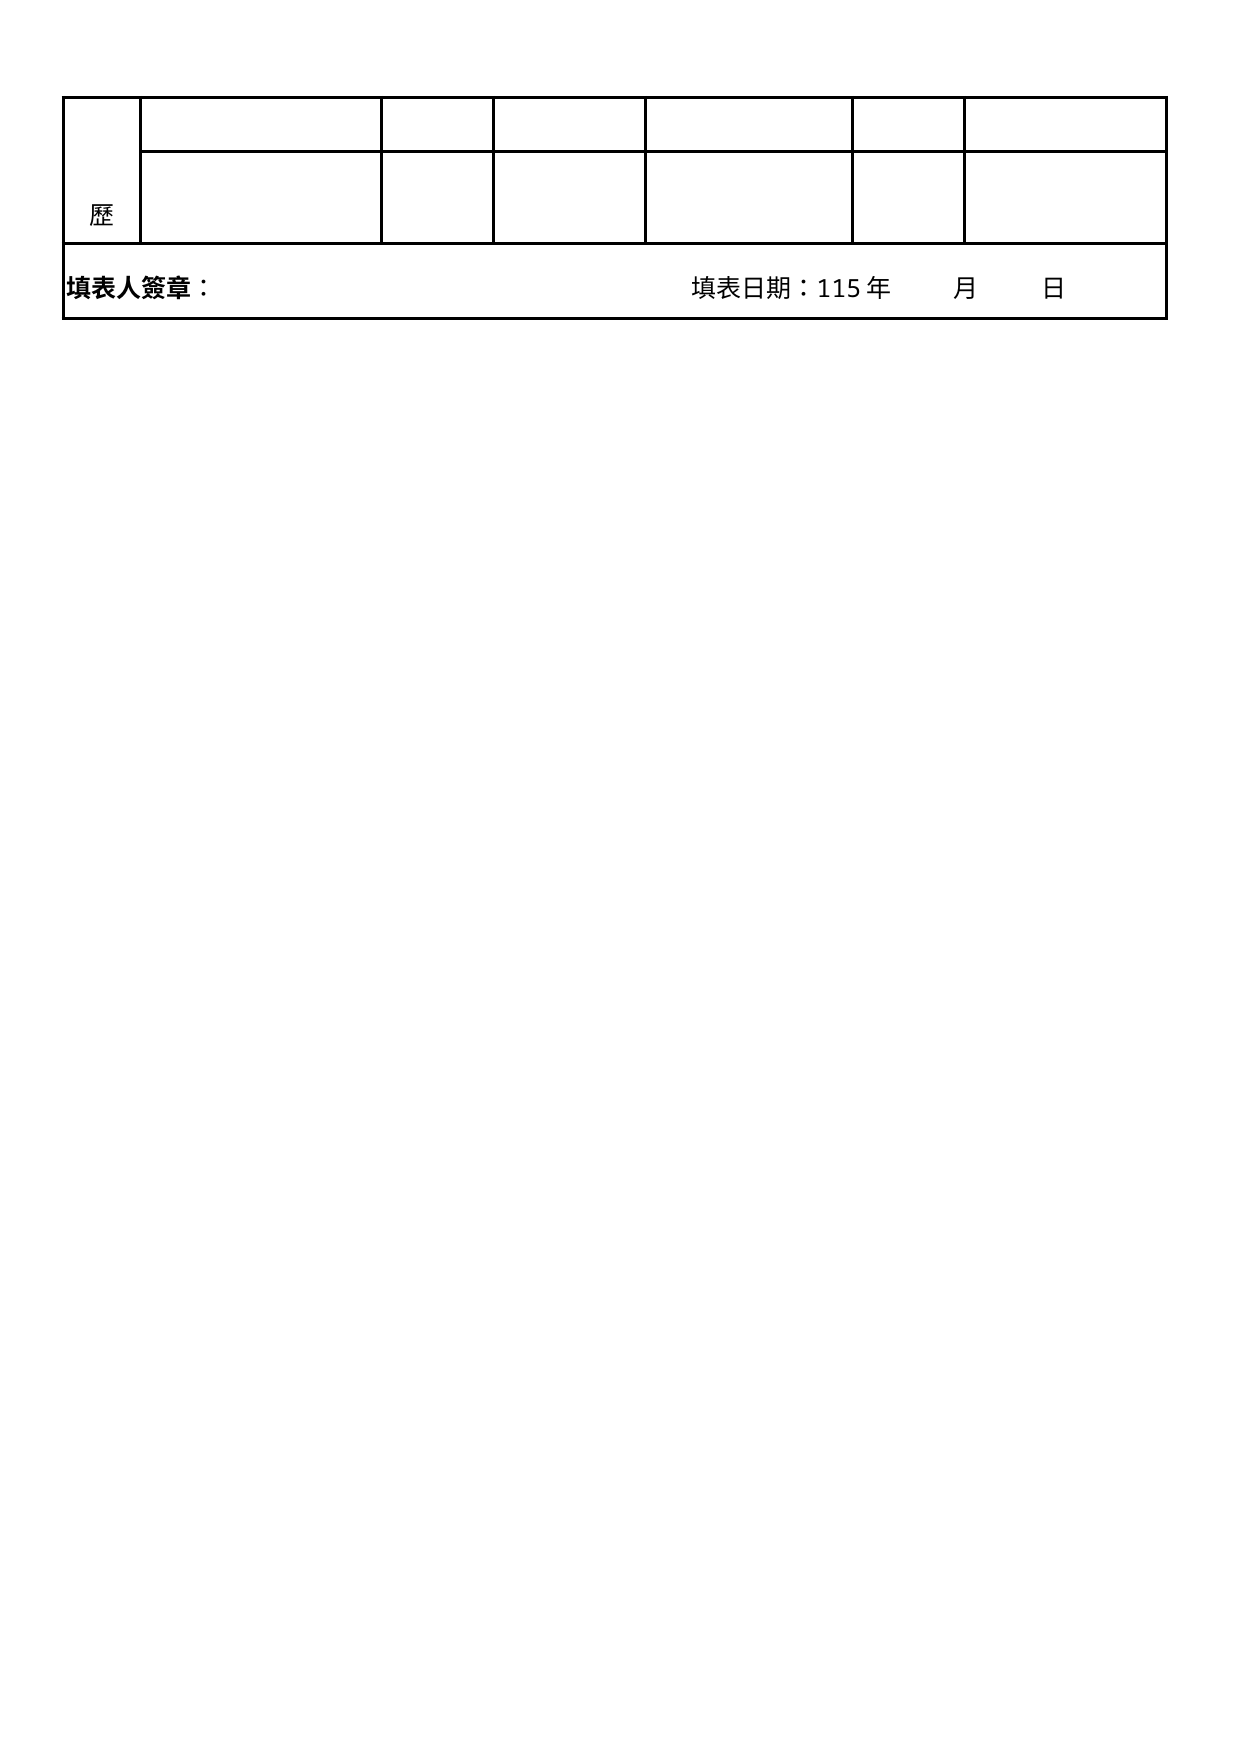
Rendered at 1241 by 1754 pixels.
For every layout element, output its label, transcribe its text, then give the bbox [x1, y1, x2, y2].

table_cell [854, 153, 963, 242]
table_cell [647, 153, 851, 242]
table_cell 歷 [65, 99, 139, 242]
table_cell [142, 153, 380, 242]
table_cell [495, 153, 644, 242]
table_cell [966, 99, 1165, 150]
table_cell 填表人簽章： 填表日期：115年 月 日 [65, 245, 1165, 317]
table_cell [383, 99, 492, 150]
table_cell [854, 99, 963, 150]
table_cell [647, 99, 851, 150]
table_cell [383, 153, 492, 242]
table_cell [966, 153, 1165, 242]
table_cell [495, 99, 644, 150]
table_cell [142, 99, 380, 150]
